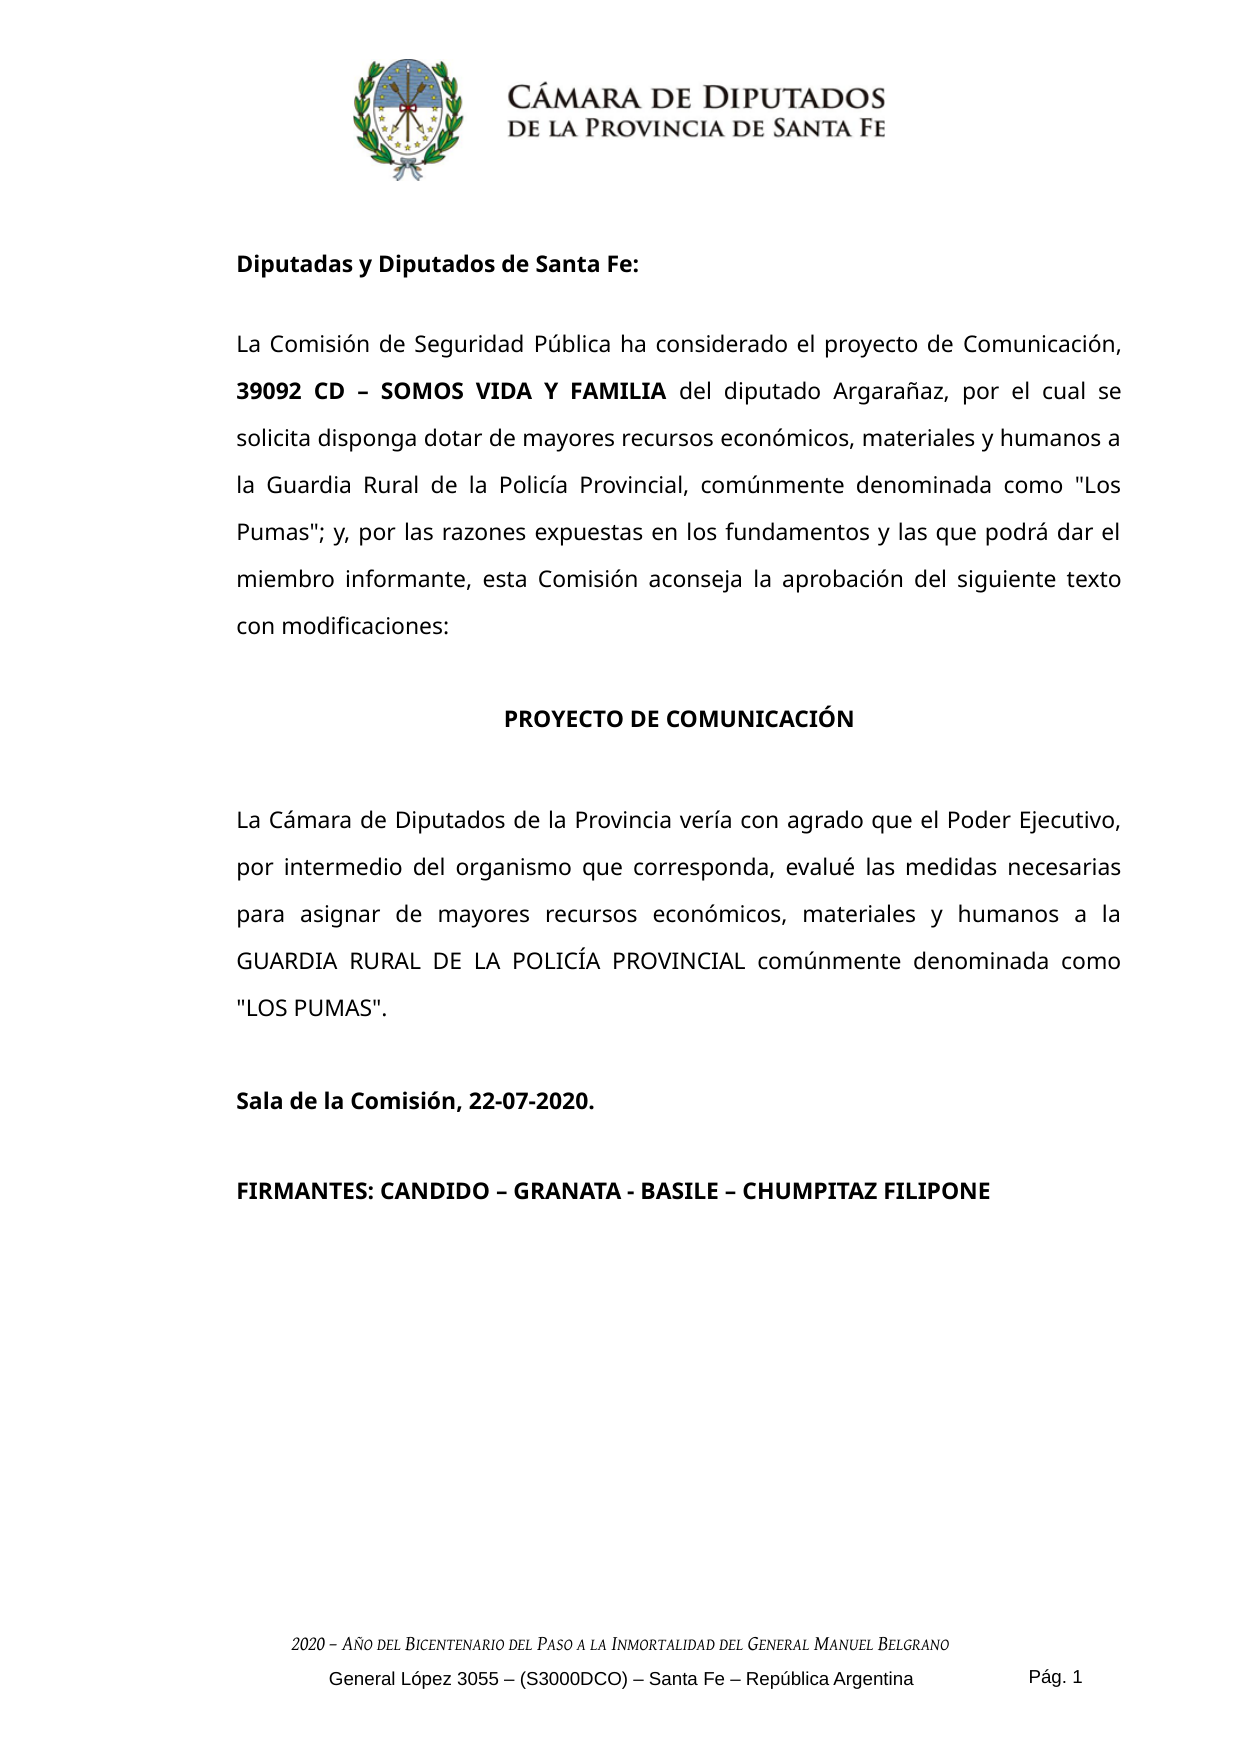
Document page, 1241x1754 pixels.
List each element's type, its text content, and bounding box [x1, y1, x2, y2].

text FIRMANTES: CANDIDO – GRANATA - BASILE – CHUMPITAZ FILIPONE [236, 1175, 1122, 1206]
text Diputadas y Diputados de Santa Fe: [236, 248, 1122, 279]
list La Cámara de Diputados de la Provincia vería con agrado que el Poder Ejecutivo, por intermedio del organismo que corresponda, evalué las medidas necesarias para asignar de mayores recursos económicos, materiales y humanos a la GUARDIA RURAL DE LA POLICÍA PROVINCIAL comúnmente denominada como "LOS PUMAS". [236, 804, 1122, 1023]
text La Comisión de Seguridad Pública ha considerado el proyecto de Comunicación, 39092 CD – SOMOS VIDA Y FAMILIA del diputado Argarañaz, por el cual se solicita disponga dotar de mayores recursos económicos, materiales y humanos a la Guardia Rural de la Policía Provincial, comúnmente denominada como "Los Pumas"; y, por las razones expuestas en los fundamentos y las que podrá dar el miembro informante, esta Comisión aconseja la aprobación del siguiente texto con modificaciones: [236, 328, 1122, 641]
text PROYECTO DE COMUNICACIÓN [236, 703, 1122, 735]
text Sala de la Comisión, 22-07-2020. [236, 1085, 1122, 1116]
